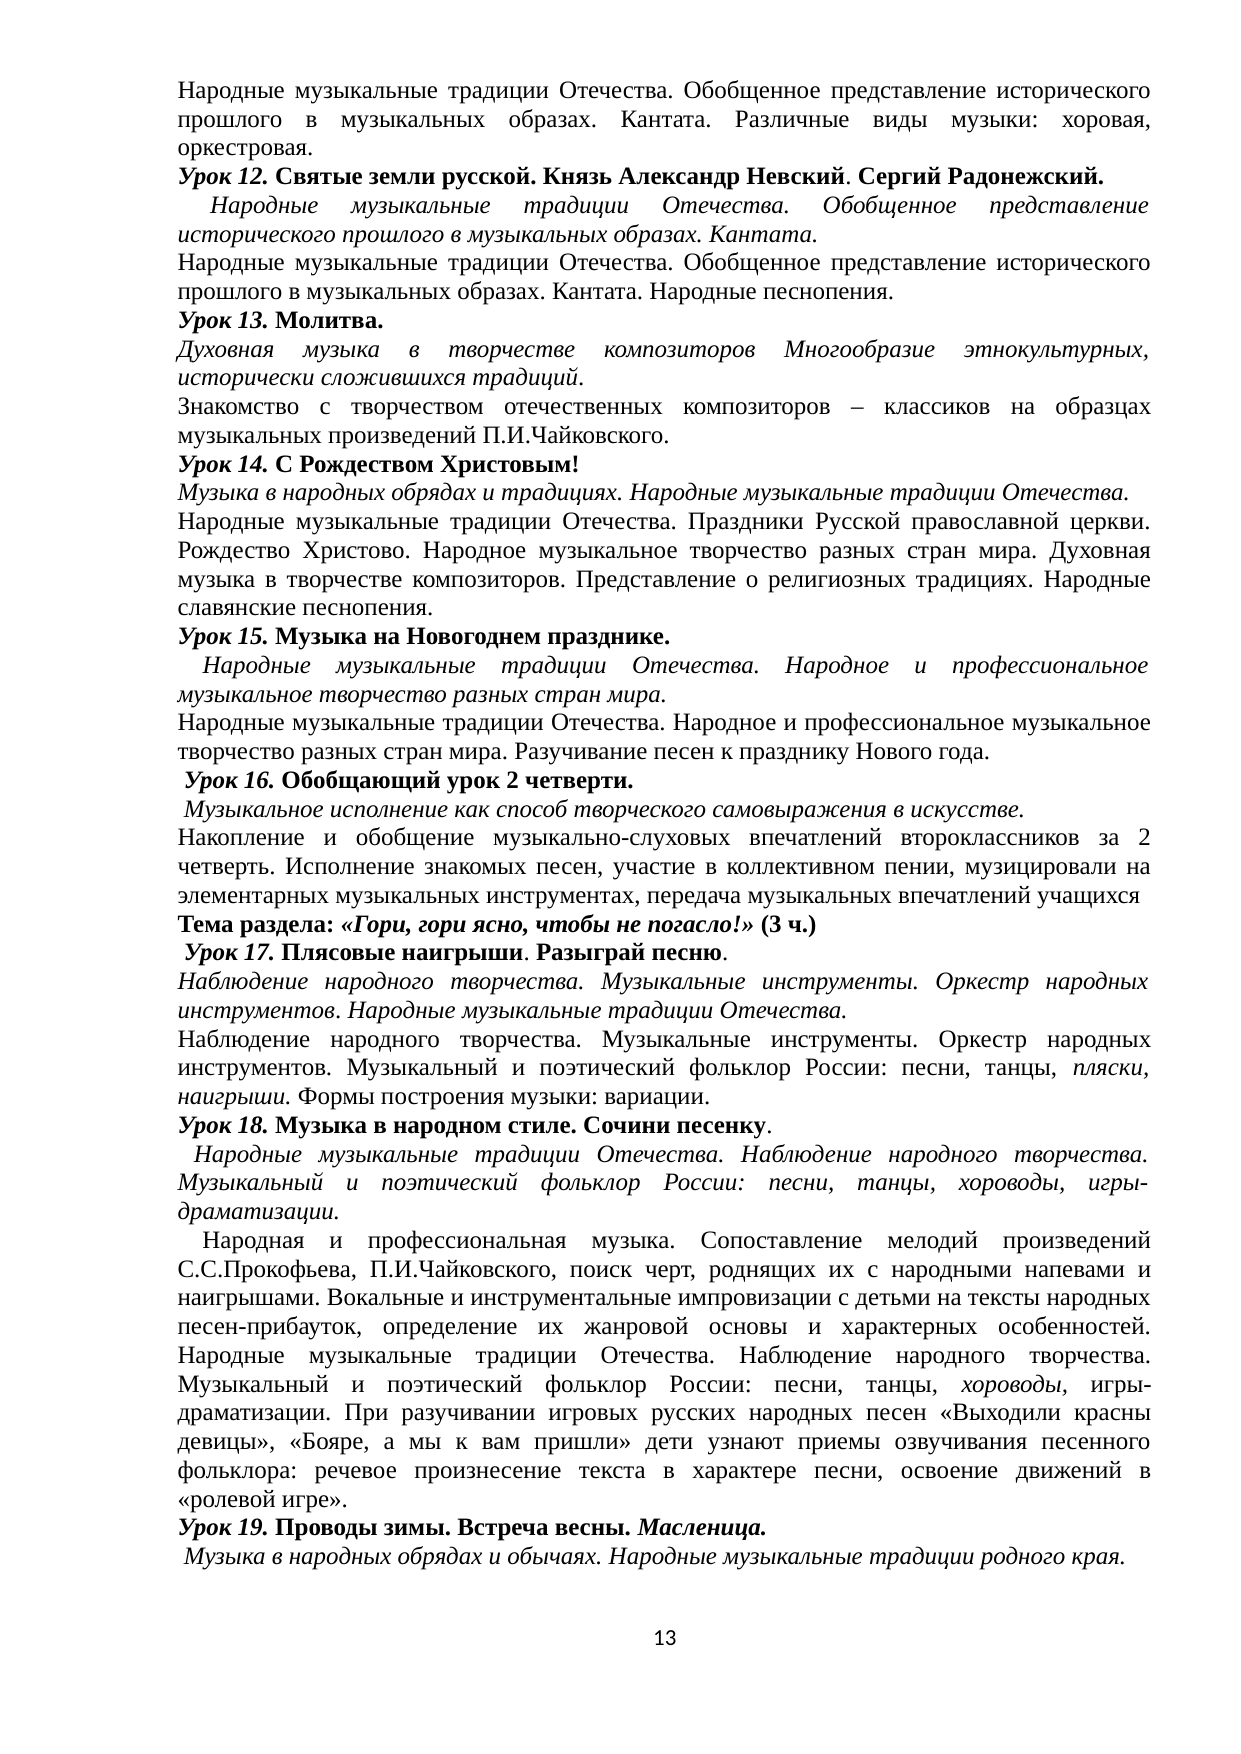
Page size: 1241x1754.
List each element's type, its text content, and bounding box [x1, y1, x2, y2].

text Накопление и обобщение музыкально-слуховых впечатлений второклассников за 2 четверть. Исполнение знакомых песен, участие в коллективном пении, музицировали на элементарных музыкальных инструментах, передача музыкальных впечатлений учащихся [177, 822, 1152, 909]
text Народные музыкальные традиции Отечества. Обобщенное представление исторического прошлого в музыкальных образах. Кантата. Различные виды музыки: хоровая, оркестровая. [177, 75, 1152, 161]
text Урок 14. С Рождеством Христовым! [177, 449, 1152, 477]
text Народная и профессиональная музыка. Сопоставление мелодий произведений С.С.Прокофьева, П.И.Чайковского, поиск черт, роднящих их с народными напевами и наигрышами. Вокальные и инструментальные импровизации с детьми на тексты народных песен-прибауток, определение их жанровой основы и характерных особенностей. Народные музыкальные традиции Отечества. Наблюдение народного творчества. Музыкальный и поэтический фольклор России: песни, танцы, хороводы, игры-драматизации. При разучивании игровых русских народных песен «Выходили красны девицы», «Бояре, а мы к вам пришли» дети узнают приемы озвучивания песенного фольклора: речевое произнесение текста в характере песни, освоение движений в «ролевой игре». [177, 1225, 1152, 1512]
text Урок 17. Плясовые наигрыши. Разыграй песню. [177, 937, 1152, 966]
text Народные музыкальные традиции Отечества. Праздники Русской православной церкви. Рождество Христово. Народное музыкальное творчество разных стран мира. Духовная музыка в творчестве композиторов. Представление о религиозных традициях. Народные славянские песнопения. [177, 506, 1152, 621]
text Наблюдение народного творчества. Музыкальные инструменты. Оркестр народных инструментов. Народные музыкальные традиции Отечества. [177, 966, 1152, 1024]
text Народные музыкальные традиции Отечества. Народное и профессиональное музыкальное творчество разных стран мира. [177, 650, 1152, 707]
text Урок 18. Музыка в народном стиле. Сочини песенку. [177, 1110, 1152, 1139]
text Музыка в народных обрядах и традициях. Народные музыкальные традиции Отечества. [177, 477, 1152, 506]
text Народные музыкальные традиции Отечества. Народное и профессиональное музыкальное творчество разных стран мира. Разучивание песен к празднику Нового года. [177, 707, 1152, 765]
text Народные музыкальные традиции Отечества. Наблюдение народного творчества. Музыкальный и поэтический фольклор России: песни, танцы, хороводы, игры-драматизации. [177, 1139, 1152, 1225]
text Музыкальное исполнение как способ творческого самовыражения в искусстве. [177, 794, 1152, 822]
text Музыка в народных обрядах и обычаях. Народные музыкальные традиции родного края. [177, 1541, 1152, 1570]
text Тема раздела: «Гори, гори ясно, чтобы не погасло!» (3 ч.) [177, 909, 1152, 937]
text Наблюдение народного творчества. Музыкальные инструменты. Оркестр народных инструментов. Музыкальный и поэтический фольклор России: песни, танцы, пляски, наигрыши. Формы построения музыки: вариации. [177, 1024, 1152, 1110]
text Урок 13. Молитва. [177, 305, 1152, 334]
text Урок 15. Музыка на Новогоднем празднике. [177, 621, 1152, 650]
text Урок 12. Святые земли русской. Князь Александр Невский. Сергий Радонежский. [177, 161, 1152, 190]
text Народные музыкальные традиции Отечества. Обобщенное представление исторического прошлого в музыкальных образах. Кантата. [177, 190, 1152, 247]
text Духовная музыка в творчестве композиторов Многообразие этнокультурных, исторически сложившихся традиций. [177, 334, 1152, 391]
text Народные музыкальные традиции Отечества. Обобщенное представление исторического прошлого в музыкальных образах. Кантата. Народные песнопения. [177, 247, 1152, 305]
text Урок 19. Проводы зимы. Встреча весны. Масленица. [177, 1512, 1152, 1541]
text Урок 16. Обобщающий урок 2 четверти. [177, 765, 1152, 794]
text Знакомство с творчеством отечественных композиторов – классиков на образцах музыкальных произведений П.И.Чайковского. [177, 391, 1152, 449]
